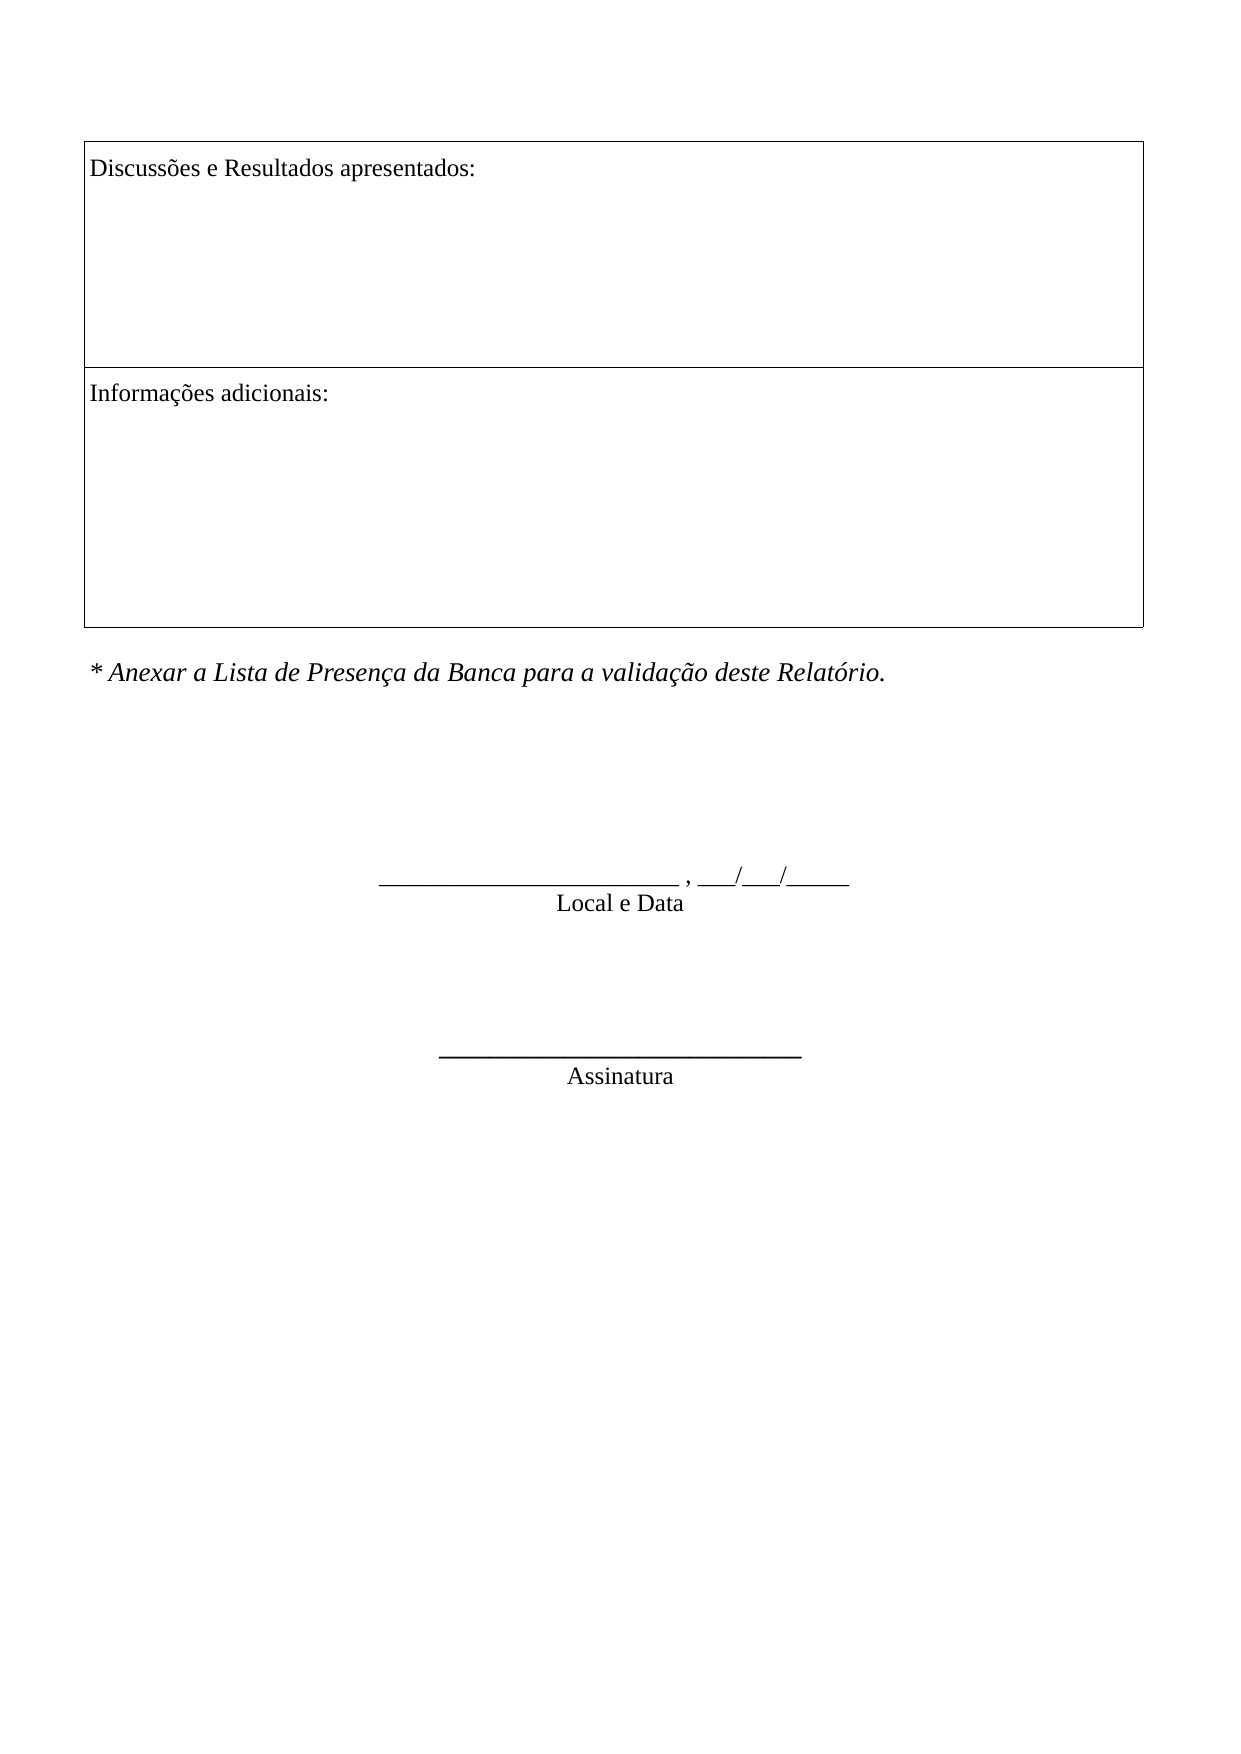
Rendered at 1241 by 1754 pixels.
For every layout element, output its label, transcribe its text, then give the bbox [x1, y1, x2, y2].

text Assinatura [88, 1061, 1152, 1090]
table_cell Informações adicionais: [85, 368, 1143, 627]
table_cell Discussões e Resultados apresentados: [85, 142, 1143, 367]
text ________________________ , ___/___/_____ [88, 860, 1152, 888]
text * Anexar a Lista de Presença da Banca para a validação deste Relatório. [88, 656, 1152, 687]
text Local e Data [88, 888, 1152, 917]
text _____________________________ [88, 1032, 1152, 1061]
